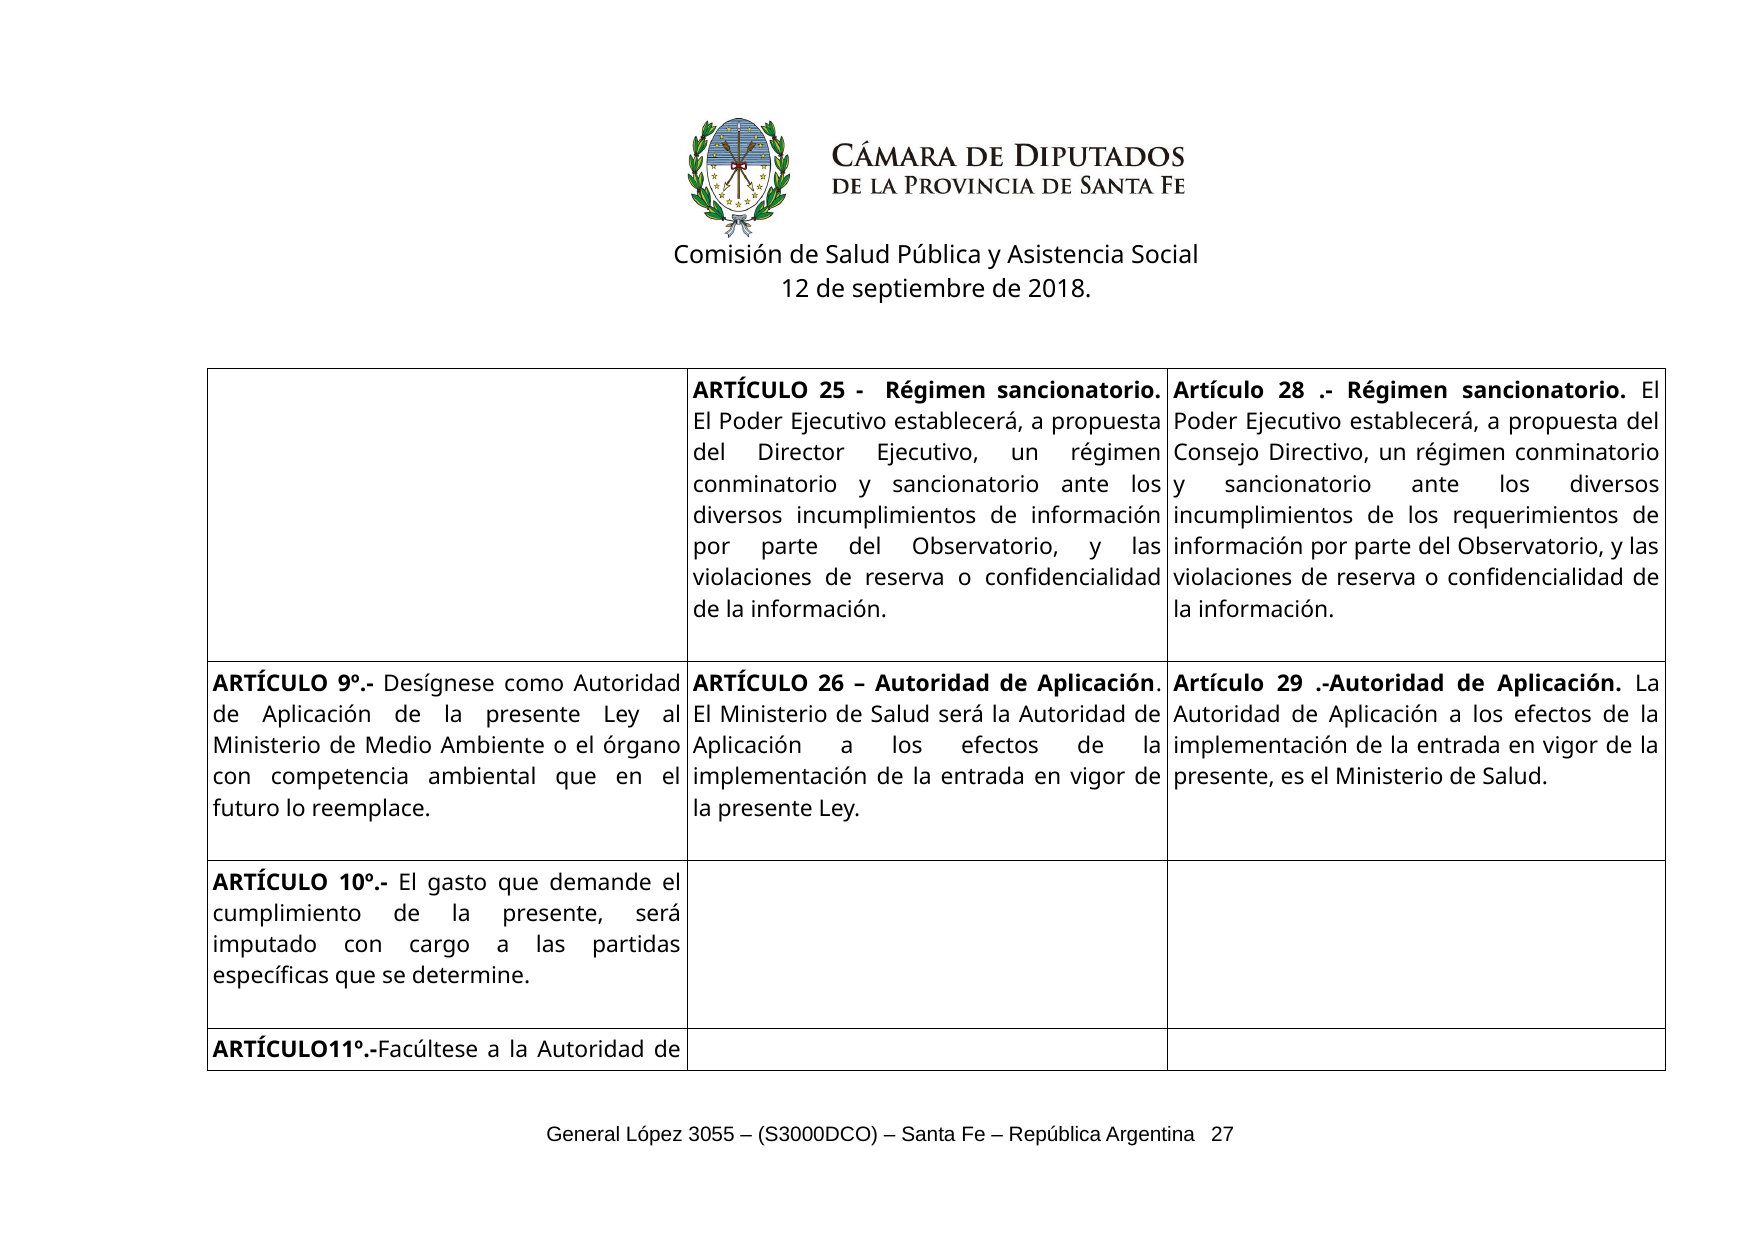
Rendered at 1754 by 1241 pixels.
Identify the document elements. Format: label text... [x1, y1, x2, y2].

table_cell [688, 861, 1167, 1028]
picture [687, 118, 1185, 242]
table_cell [208, 369, 687, 661]
table_cell ARTÍCULO 25 - Régimen sancionatorio. El Poder Ejecutivo establecerá, a propuesta del Director Ejecutivo, un régimen conminatorio y sancionatorio ante los diversos incumplimientos de información por parte del Observatorio, y las violaciones de reserva o confidencialidad de la información. [688, 369, 1167, 661]
table_cell ARTÍCULO11º.-Facúltese a la Autoridad de [208, 1029, 687, 1070]
table_cell ARTÍCULO 9º.- Desígnese como Autoridad de Aplicación de la presente Ley al Ministerio de Medio Ambiente o el órgano con competencia ambiental que en el futuro lo reemplace. [208, 662, 687, 860]
table_cell [688, 1029, 1167, 1070]
table_cell Artículo 28 .- Régimen sancionatorio. El Poder Ejecutivo establecerá, a propuesta del Consejo Directivo, un régimen conminatorio y sancionatorio ante los diversos incumplimientos de los requerimientos de información por parte del Observatorio, y las violaciones de reserva o confidencialidad de la información. [1168, 369, 1665, 661]
table_cell Artículo 29 .-Autoridad de Aplicación. La Autoridad de Aplicación a los efectos de la implementación de la entrada en vigor de la presente, es el Ministerio de Salud. [1168, 662, 1665, 860]
table_cell [1168, 1029, 1665, 1070]
table_cell ARTÍCULO 26 – Autoridad de Aplicación. El Ministerio de Salud será la Autoridad de Aplicación a los efectos de la implementación de la entrada en vigor de la presente Ley. [688, 662, 1167, 860]
table_cell [1168, 861, 1665, 1028]
table_cell ARTÍCULO 10º.- El gasto que demande el cumplimiento de la presente, será imputado con cargo a las partidas específicas que se determine. [208, 861, 687, 1028]
